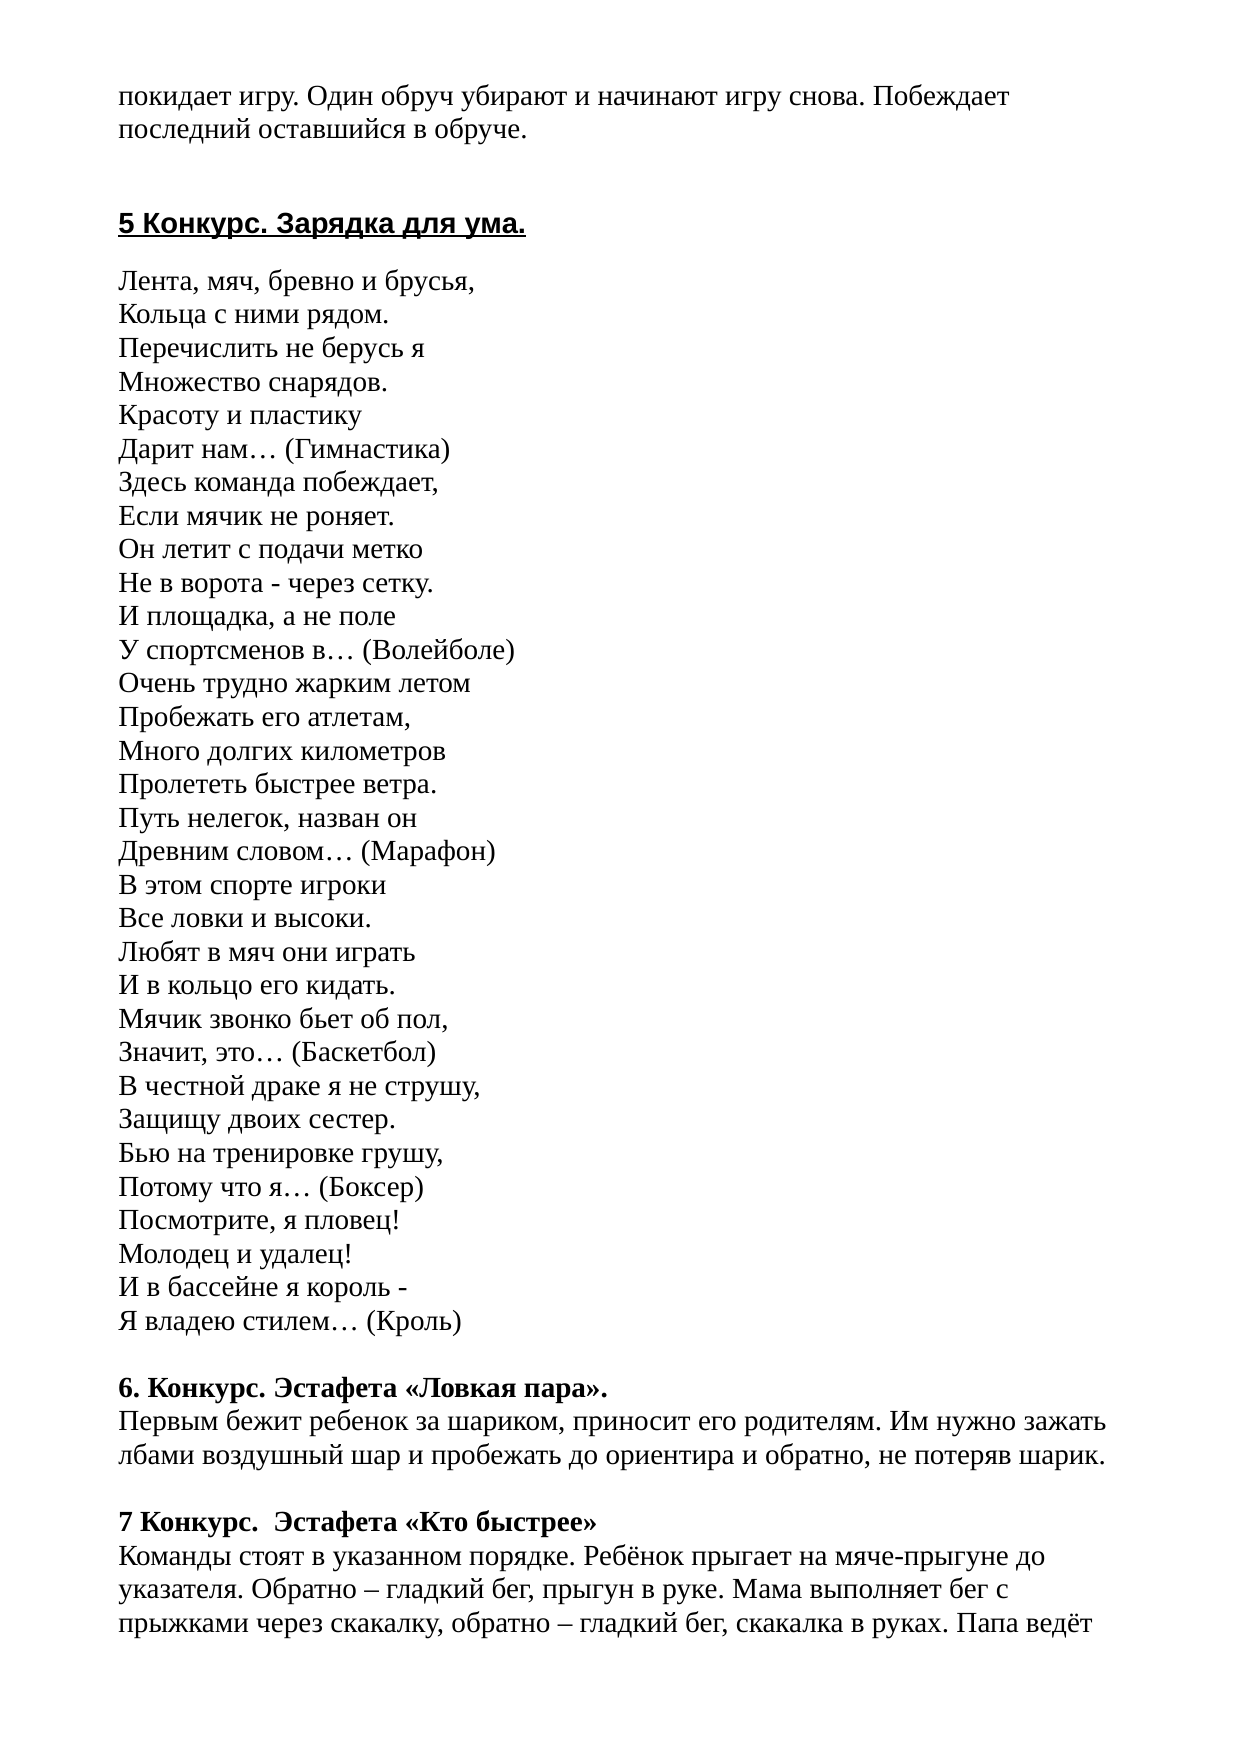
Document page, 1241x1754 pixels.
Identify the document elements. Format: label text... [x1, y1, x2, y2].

text Лента, мяч, бревно и брусья, [118, 263, 1122, 297]
text Все ловки и высоки. [118, 900, 1122, 934]
text Кольца с ними рядом. [118, 297, 1122, 330]
text Не в ворота - через сетку. [118, 565, 1122, 598]
text Здесь команда побеждает, [118, 464, 1122, 498]
text 7 Конкурс. Эстафета «Кто быстрее» [118, 1504, 1122, 1538]
text Я владею стилем… (Кроль) [118, 1303, 1122, 1336]
text Перечислить не берусь я [118, 330, 1122, 364]
text Пролететь быстрее ветра. [118, 766, 1122, 800]
text Посмотрите, я пловец! [118, 1202, 1122, 1236]
text Команды стоят в указанном порядке. Ребёнок прыгает на мяче-прыгуне до указателя. Обратно – гладкий бег, прыгун в руке. Мама выполняет бег с прыжками через скакалку, обратно – гладкий бег, скакалка в руках. Папа ведёт [118, 1538, 1122, 1638]
text Путь нелегок, назван он [118, 800, 1122, 833]
text Значит, это… (Баскетбол) [118, 1034, 1122, 1068]
text Множество снарядов. [118, 364, 1122, 397]
text Любят в мяч они играть [118, 934, 1122, 967]
text И площадка, а не поле [118, 598, 1122, 632]
text покидает игру. Один обруч убирают и начинают игру снова. Побеждает последний оставшийся в обруче. [118, 78, 1122, 145]
text В честной драке я не струшу, [118, 1068, 1122, 1102]
text 6. Конкурс. Эстафета «Ловкая пара». [118, 1370, 1122, 1403]
text Защищу двоих сестер. [118, 1102, 1122, 1135]
text Он летит с подачи метко [118, 531, 1122, 565]
text В этом спорте игроки [118, 867, 1122, 900]
text 5 Конкурс. Зарядка для ума. [118, 206, 1122, 240]
text Много долгих километров [118, 733, 1122, 766]
text И в бассейне я король - [118, 1269, 1122, 1303]
text Молодец и удалец! [118, 1236, 1122, 1269]
text Красоту и пластику [118, 397, 1122, 431]
text Мячик звонко бьет об пол, [118, 1001, 1122, 1034]
text Бью на тренировке грушу, [118, 1135, 1122, 1169]
text Дарит нам… (Гимнастика) [118, 431, 1122, 464]
text И в кольцо его кидать. [118, 967, 1122, 1001]
text Потому что я… (Боксер) [118, 1169, 1122, 1202]
text Очень трудно жарким летом [118, 666, 1122, 699]
text У спортсменов в… (Волейболе) [118, 632, 1122, 666]
text Пробежать его атлетам, [118, 699, 1122, 733]
text Древним словом… (Марафон) [118, 833, 1122, 867]
text Если мячик не роняет. [118, 498, 1122, 531]
text Первым бежит ребенок за шариком, приносит его родителям. Им нужно зажать лбами воздушный шар и пробежать до ориентира и обратно, не потеряв шарик. [118, 1403, 1122, 1471]
